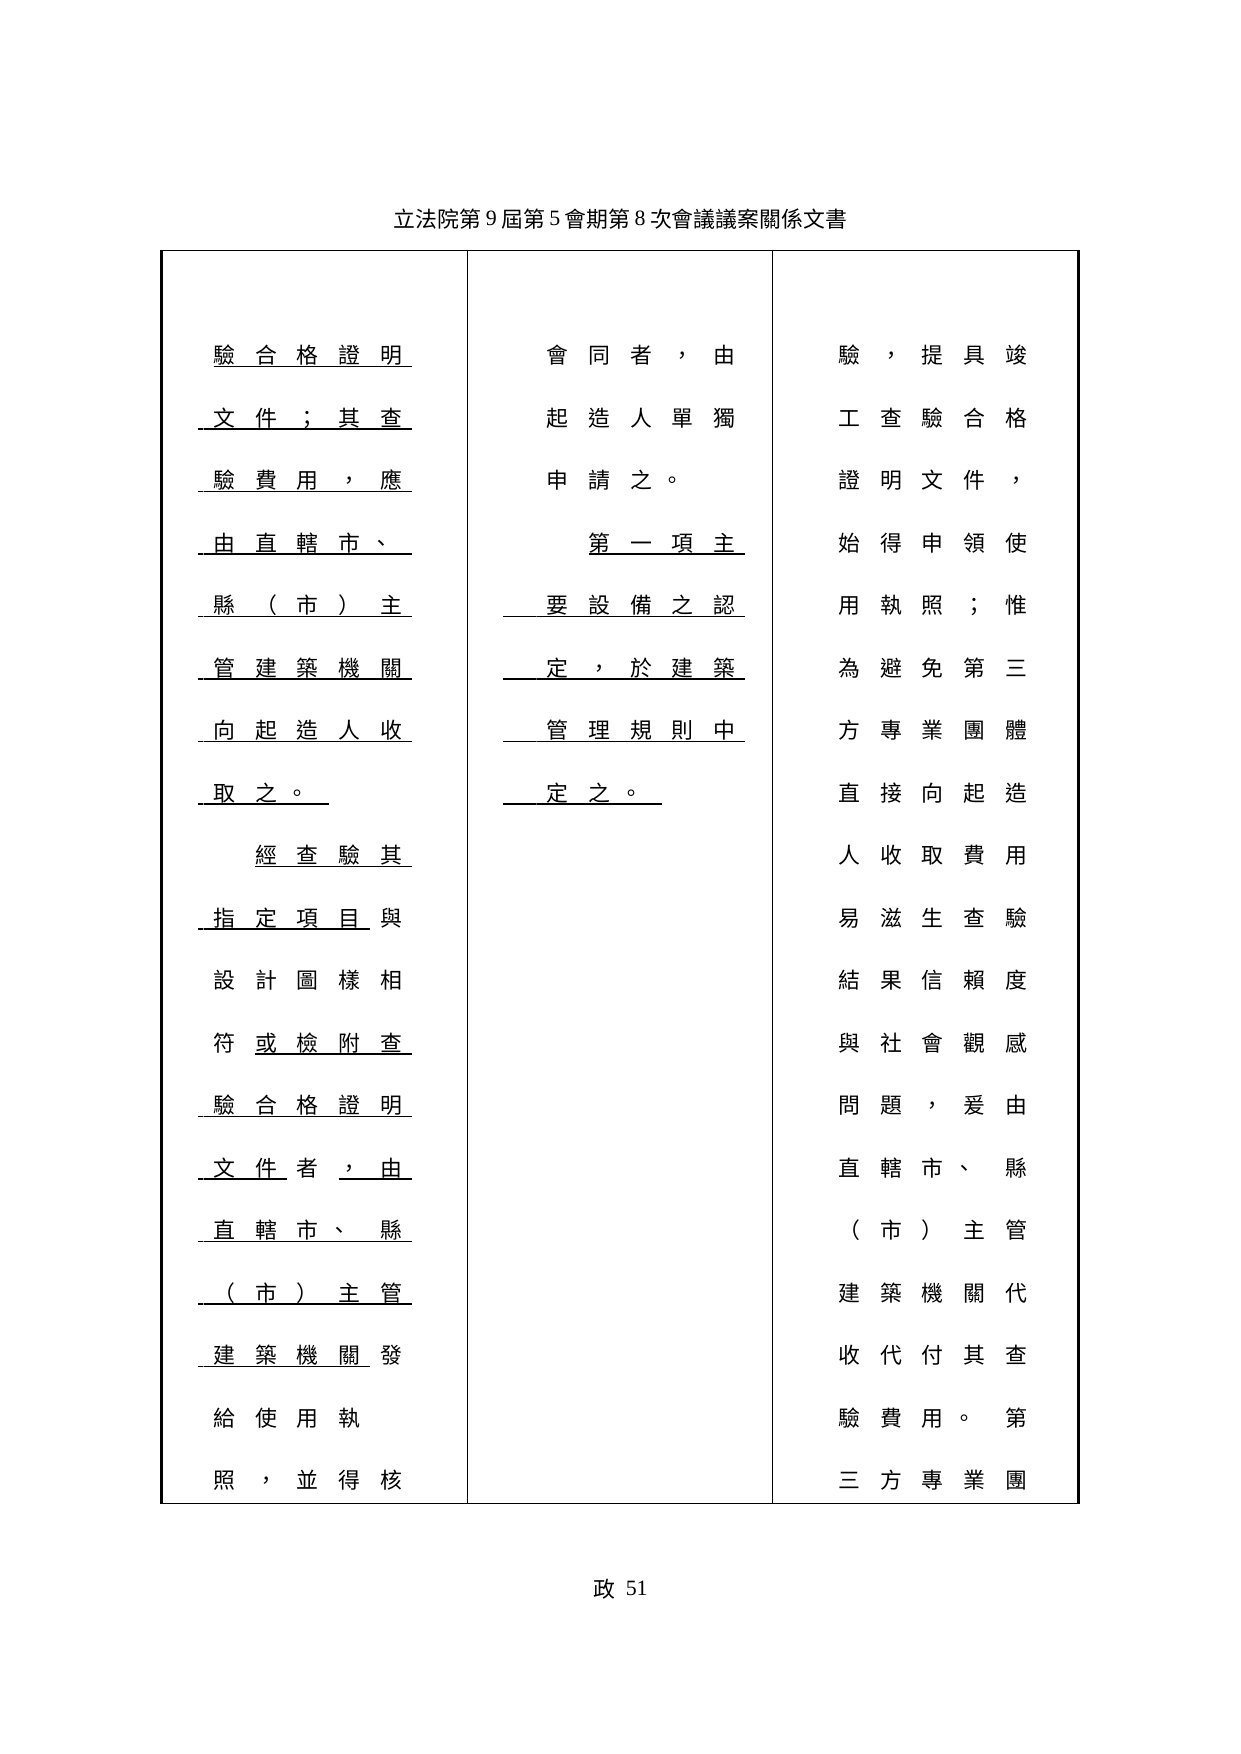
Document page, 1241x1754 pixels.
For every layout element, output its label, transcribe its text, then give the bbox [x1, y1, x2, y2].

table_cell 驗，提具竣工查驗合格證明文件，始得申領使用執照；惟為避免第三方專業團體直接向起造人收取費用易滋生查驗結果信賴度與社會觀感問題，爰由直轄市、縣（市）主管建築機關代收代付其查驗費用。第三方專業團 [773, 251, 1077, 1503]
table_cell 驗合格證明文件；其查驗費用，應由直轄市、縣（市）主管建築機關向起造人收取之。 經查驗其指定項目與設計圖樣相符或檢附查驗合格證明文件者，由直轄市、縣（市）主管建築機關發給使用執照，並得核 [163, 251, 467, 1503]
table_cell 會同者，由起造人單獨申請之。 第一項主要設備之認定，於建築管理規則中定之。 [468, 251, 772, 1503]
